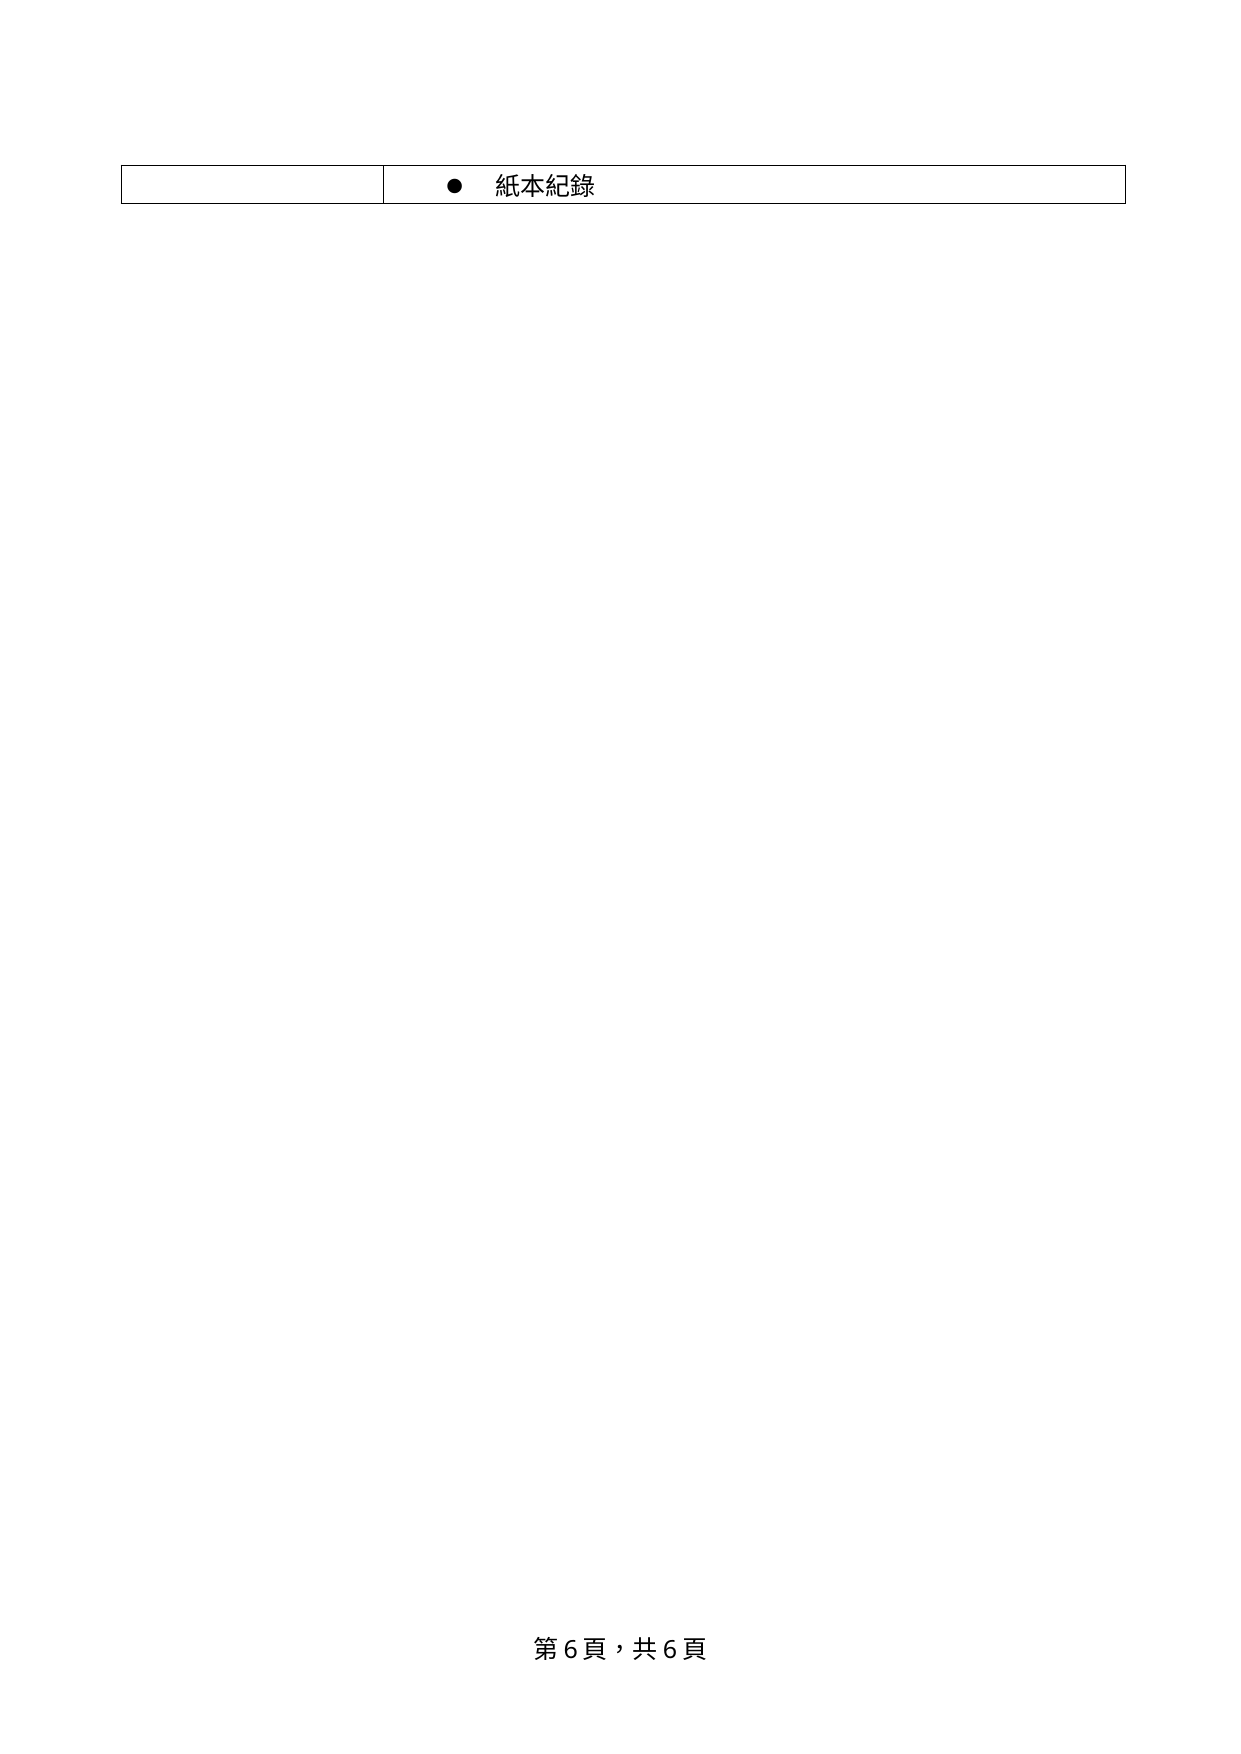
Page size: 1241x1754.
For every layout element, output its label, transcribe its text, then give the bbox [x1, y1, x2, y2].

table_cell 【註1】資源分配可能包括： 員工 庫存種類和數量 工作站 設備 技術 財務資源 【註2】客戶年齡人口統計可能包括： 18-25歲 25-35歲 35-45歲 45歲以上 【註3】每小時費用必須包括： 變動費用 固定成本 營業時數 【註4】座位或療程區時間和利潤目標必須包括： 在服務環境中，客戶每小時佔用一個座位或個別療程區的平均時間 座位和個別療程區足以支付每小時費用及達到合理利潤的平均所需時間 【註5】業績目標可能衡量： 每日 每週 每月 根據個別的美容美髮店政策 【註6】回饋可能包括： 口頭回饋 書面回饋 團隊營業額圖表 存取網路上營業額統計 【註7】療程和服務相關的客訴可能包括： 對服務結果不滿意 不良的療程結果 對產品過敏 毀損客戶服裝 對等待和/或服務時間不滿意 對零售產品不滿意 費用相關的抱怨 對服務人員的療程技能不滿意 對服務人員的態度不滿意 【註8】業績可能包括： 療程服務 零售產品銷售 【註9】安全可能包括： 操作人員的安全 客戶的安全 環境安全作業流程 【註10】工作場域導師或主管可能包括： 團隊中更資深的成員 團隊或美容美髮經理 美容美髮業主/經理 【註11】完整準確的紀錄可能包括： 電子紀錄 紙本紀錄 [384, 166, 1125, 203]
table_cell [122, 166, 383, 203]
